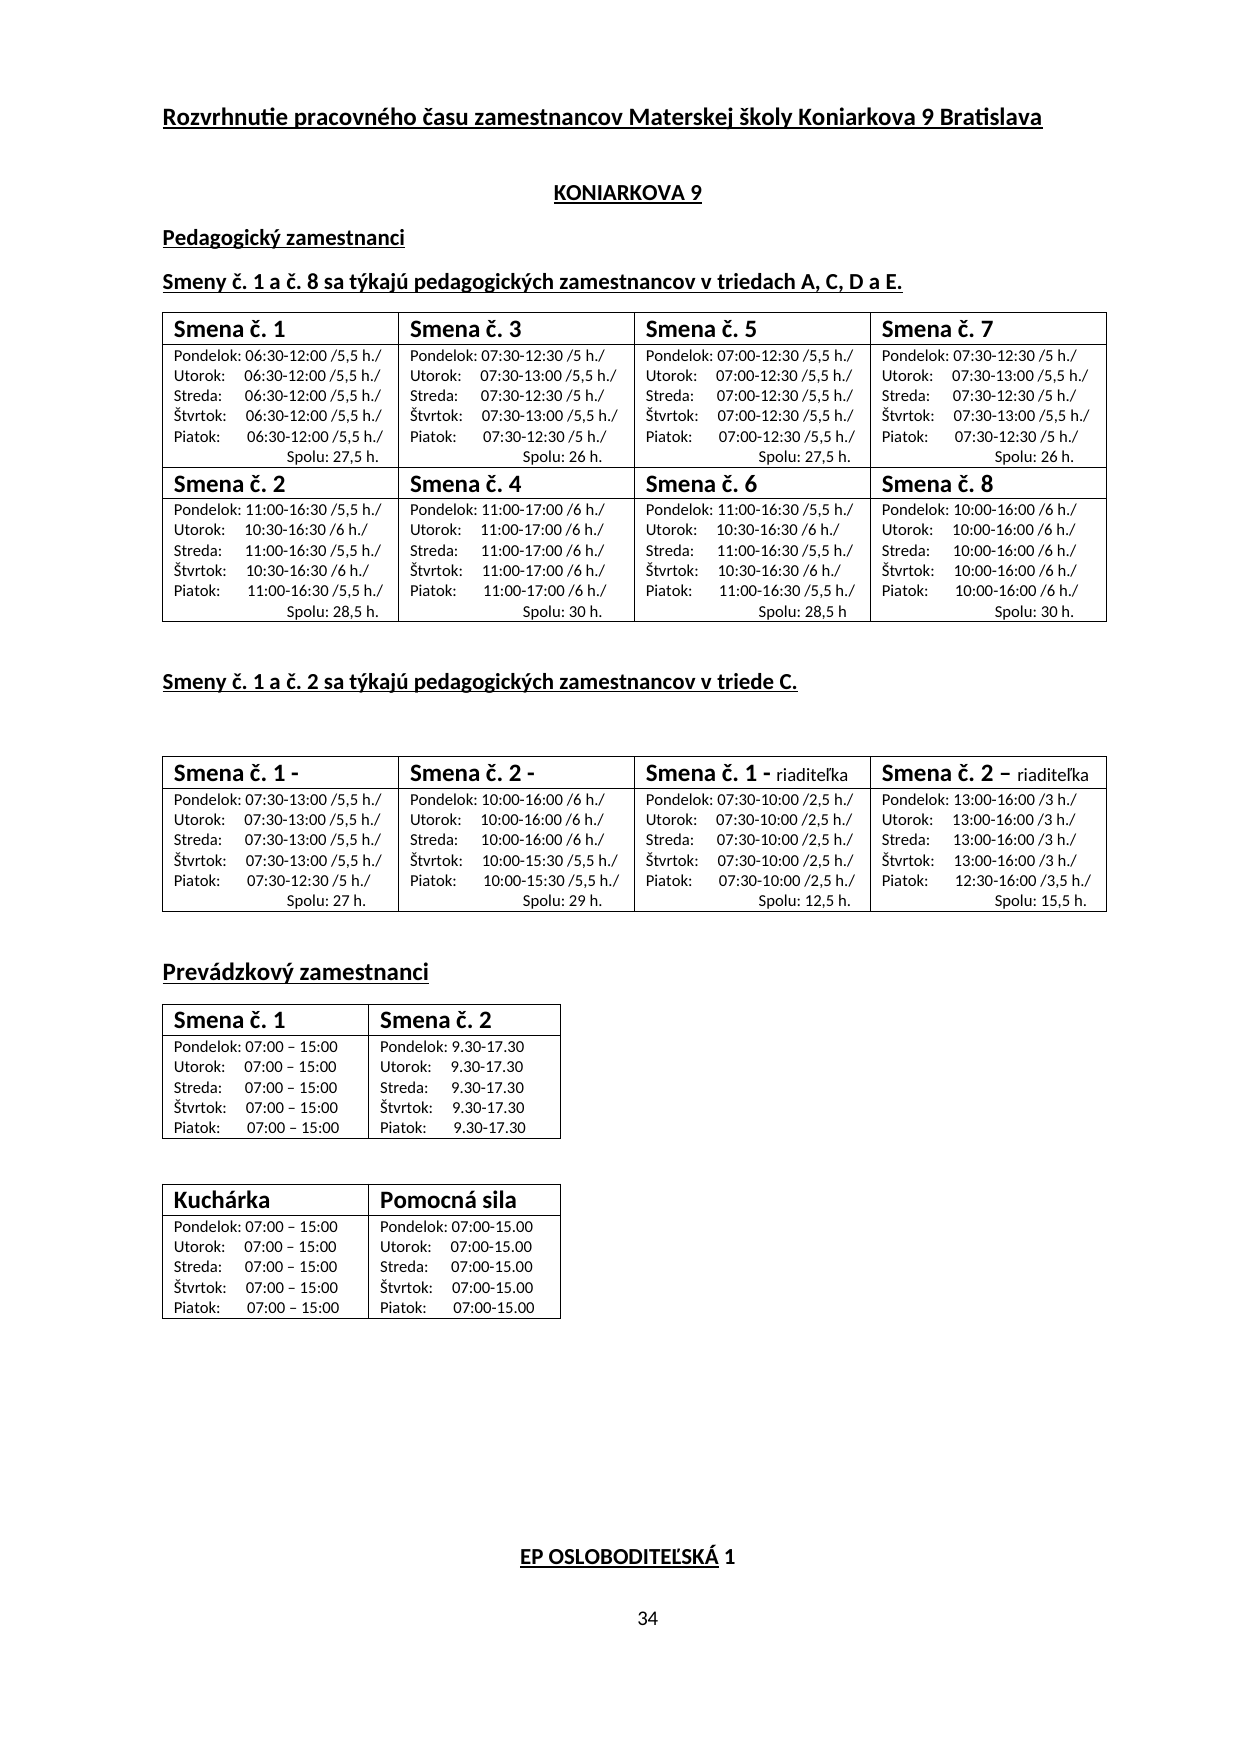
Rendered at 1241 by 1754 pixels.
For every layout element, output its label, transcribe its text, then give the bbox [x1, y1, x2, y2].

text Prevádzkový zamestnanci [162, 956, 1093, 987]
table_cell Smena č. 8 [871, 468, 1106, 498]
table_cell Pondelok: 10:00-16:00 /6 h./ Utorok: 10:00-16:00 /6 h./ Streda: 10:00-16:00 /6 h./ Štvrtok: 10:00-16:00 /6 h./ Piatok: 10:00-16:00 /6 h./ Spolu: 30 h. [871, 499, 1106, 621]
table_cell Pondelok: 11:00-17:00 /6 h./ Utorok: 11:00-17:00 /6 h./ Streda: 11:00-17:00 /6 h./ Štvrtok: 11:00-17:00 /6 h./ Piatok: 11:00-17:00 /6 h./ Spolu: 30 h. [399, 499, 634, 621]
table_cell Pondelok: 06:30-12:00 /5,5 h./ Utorok: 06:30-12:00 /5,5 h./ Streda: 06:30-12:00 /5,5 h./ Štvrtok: 06:30-12:00 /5,5 h./ Piatok: 06:30-12:00 /5,5 h./ Spolu: 27,5 h. [163, 345, 398, 467]
table_header Smena č. 2 - [399, 757, 634, 788]
table_cell Pondelok: 9.30-17.30 Utorok: 9.30-17.30 Streda: 9.30-17.30 Štvrtok: 9.30-17.30 Piatok: 9.30-17.30 [369, 1036, 560, 1138]
table_header Smena č. 5 [635, 313, 870, 344]
table_cell Pondelok: 11:00-16:30 /5,5 h./ Utorok: 10:30-16:30 /6 h./ Streda: 11:00-16:30 /5,5 h./ Štvrtok: 10:30-16:30 /6 h./ Piatok: 11:00-16:30 /5,5 h./ Spolu: 28,5 h [635, 499, 870, 621]
table_header Smena č. 2 [369, 1005, 560, 1035]
table_header Smena č. 2 – riaditeľka [871, 757, 1106, 788]
table_cell Smena č. 4 [399, 468, 634, 498]
table_header Smena č. 1 - riaditeľka [635, 757, 870, 788]
table_cell Pondelok: 11:00-16:30 /5,5 h./ Utorok: 10:30-16:30 /6 h./ Streda: 11:00-16:30 /5,5 h./ Štvrtok: 10:30-16:30 /6 h./ Piatok: 11:00-16:30 /5,5 h./ Spolu: 28,5 h. [163, 499, 398, 621]
table_header Smena č. 3 [399, 313, 634, 344]
table_cell Pondelok: 07:00 – 15:00 Utorok: 07:00 – 15:00 Streda: 07:00 – 15:00 Štvrtok: 07:00 – 15:00 Piatok: 07:00 – 15:00 [163, 1216, 368, 1318]
table_cell Pondelok: 07:30-13:00 /5,5 h./ Utorok: 07:30-13:00 /5,5 h./ Streda: 07:30-13:00 /5,5 h./ Štvrtok: 07:30-13:00 /5,5 h./ Piatok: 07:30-12:30 /5 h./ Spolu: 27 h. [163, 789, 398, 911]
text KONIARKOVA 9 [162, 178, 1093, 206]
table_header Smena č. 1 [163, 313, 398, 344]
table_cell Pondelok: 07:30-12:30 /5 h./ Utorok: 07:30-13:00 /5,5 h./ Streda: 07:30-12:30 /5 h./ Štvrtok: 07:30-13:00 /5,5 h./ Piatok: 07:30-12:30 /5 h./ Spolu: 26 h. [399, 345, 634, 467]
table_header Smena č. 1 [163, 1005, 368, 1035]
table_cell Pondelok: 07:00 – 15:00 Utorok: 07:00 – 15:00 Streda: 07:00 – 15:00 Štvrtok: 07:00 – 15:00 Piatok: 07:00 – 15:00 [163, 1036, 368, 1138]
text Smeny č. 1 a č. 8 sa týkajú pedagogických zamestnancov v triedach A, C, D a E. [162, 267, 1093, 296]
table_cell Pondelok: 13:00-16:00 /3 h./ Utorok: 13:00-16:00 /3 h./ Streda: 13:00-16:00 /3 h./ Štvrtok: 13:00-16:00 /3 h./ Piatok: 12:30-16:00 /3,5 h./ Spolu: 15,5 h. [871, 789, 1106, 911]
table_header Kuchárka [163, 1185, 368, 1215]
table_header Pomocná sila [369, 1185, 560, 1215]
text Rozvrhnutie pracovného času zamestnancov Materskej školy Koniarkova 9 Bratislava [162, 101, 1093, 132]
table_cell Pondelok: 07:30-12:30 /5 h./ Utorok: 07:30-13:00 /5,5 h./ Streda: 07:30-12:30 /5 h./ Štvrtok: 07:30-13:00 /5,5 h./ Piatok: 07:30-12:30 /5 h./ Spolu: 26 h. [871, 345, 1106, 467]
table_cell Pondelok: 07:30-10:00 /2,5 h./ Utorok: 07:30-10:00 /2,5 h./ Streda: 07:30-10:00 /2,5 h./ Štvrtok: 07:30-10:00 /2,5 h./ Piatok: 07:30-10:00 /2,5 h./ Spolu: 12,5 h. [635, 789, 870, 911]
table_header Smena č. 1 - [163, 757, 398, 788]
table_cell Pondelok: 07:00-12:30 /5,5 h./ Utorok: 07:00-12:30 /5,5 h./ Streda: 07:00-12:30 /5,5 h./ Štvrtok: 07:00-12:30 /5,5 h./ Piatok: 07:00-12:30 /5,5 h./ Spolu: 27,5 h. [635, 345, 870, 467]
table_cell Smena č. 2 [163, 468, 398, 498]
text EP OSLOBODITEĽSKÁ 1 [162, 1542, 1093, 1570]
table_cell Pondelok: 10:00-16:00 /6 h./ Utorok: 10:00-16:00 /6 h./ Streda: 10:00-16:00 /6 h./ Štvrtok: 10:00-15:30 /5,5 h./ Piatok: 10:00-15:30 /5,5 h./ Spolu: 29 h. [399, 789, 634, 911]
table_cell Smena č. 6 [635, 468, 870, 498]
text Pedagogický zamestnanci [162, 223, 1093, 251]
table_cell Pondelok: 07:00-15.00 Utorok: 07:00-15.00 Streda: 07:00-15.00 Štvrtok: 07:00-15.00 Piatok: 07:00-15.00 [369, 1216, 560, 1318]
table_header Smena č. 7 [871, 313, 1106, 344]
text Smeny č. 1 a č. 2 sa týkajú pedagogických zamestnancov v triede C. [162, 667, 1093, 695]
